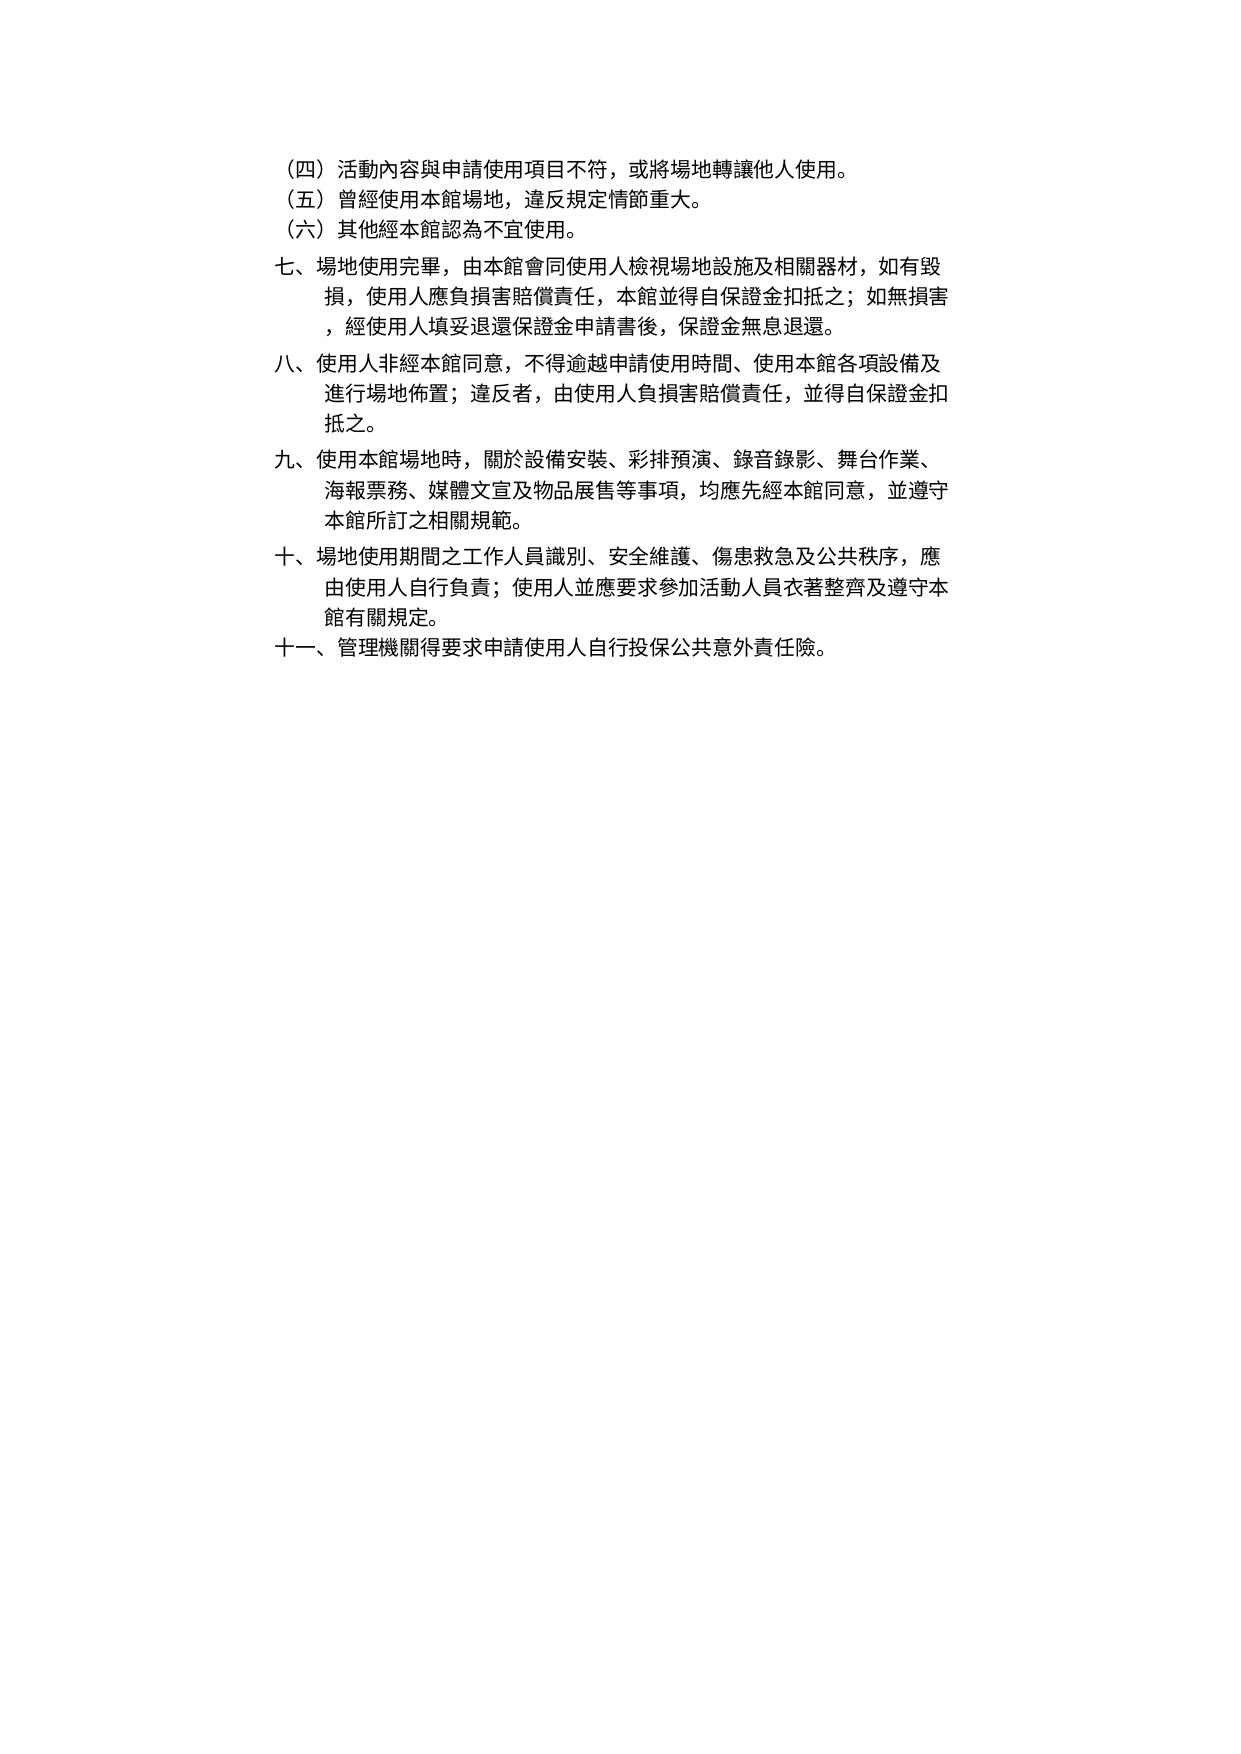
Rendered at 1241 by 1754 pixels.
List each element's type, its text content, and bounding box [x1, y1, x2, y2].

table_cell [136, 247, 271, 344]
table_cell [136, 344, 271, 441]
table_cell 十、場地使用期間之工作人員識別、安全維護、傷患救急及公共秩序，應 由使用人自行負責；使用人並應要求參加活動人員衣著整齊及遵守本 館有關規定。 十一、管理機關得要求申請使用人自行投保公共意外責任險。 [271, 538, 1104, 664]
table_cell 七、場地使用完畢，由本館會同使用人檢視場地設施及相關器材，如有毀 損，使用人應負損害賠償責任，本館並得自保證金扣抵之；如無損害 ，經使用人填妥退還保證金申請書後，保證金無息退還。 [271, 247, 1104, 344]
table_cell 九、使用本館場地時，關於設備安裝、彩排預演、錄音錄影、舞台作業、 海報票務、媒體文宣及物品展售等事項，均應先經本館同意，並遵守 本館所訂之相關規範。 [271, 441, 1104, 537]
table_cell [136, 441, 271, 537]
table_cell 八、使用人非經本館同意，不得逾越申請使用時間、使用本館各項設備及 進行場地佈置；違反者，由使用人負損害賠償責任，並得自保證金扣 抵之。 [271, 344, 1104, 441]
table_cell [136, 538, 271, 664]
table_cell [136, 150, 271, 247]
table_cell （四）活動內容與申請使用項目不符，或將場地轉讓他人使用。 （五）曾經使用本館場地，違反規定情節重大。 （六）其他經本館認為不宜使用。 [271, 150, 1104, 247]
